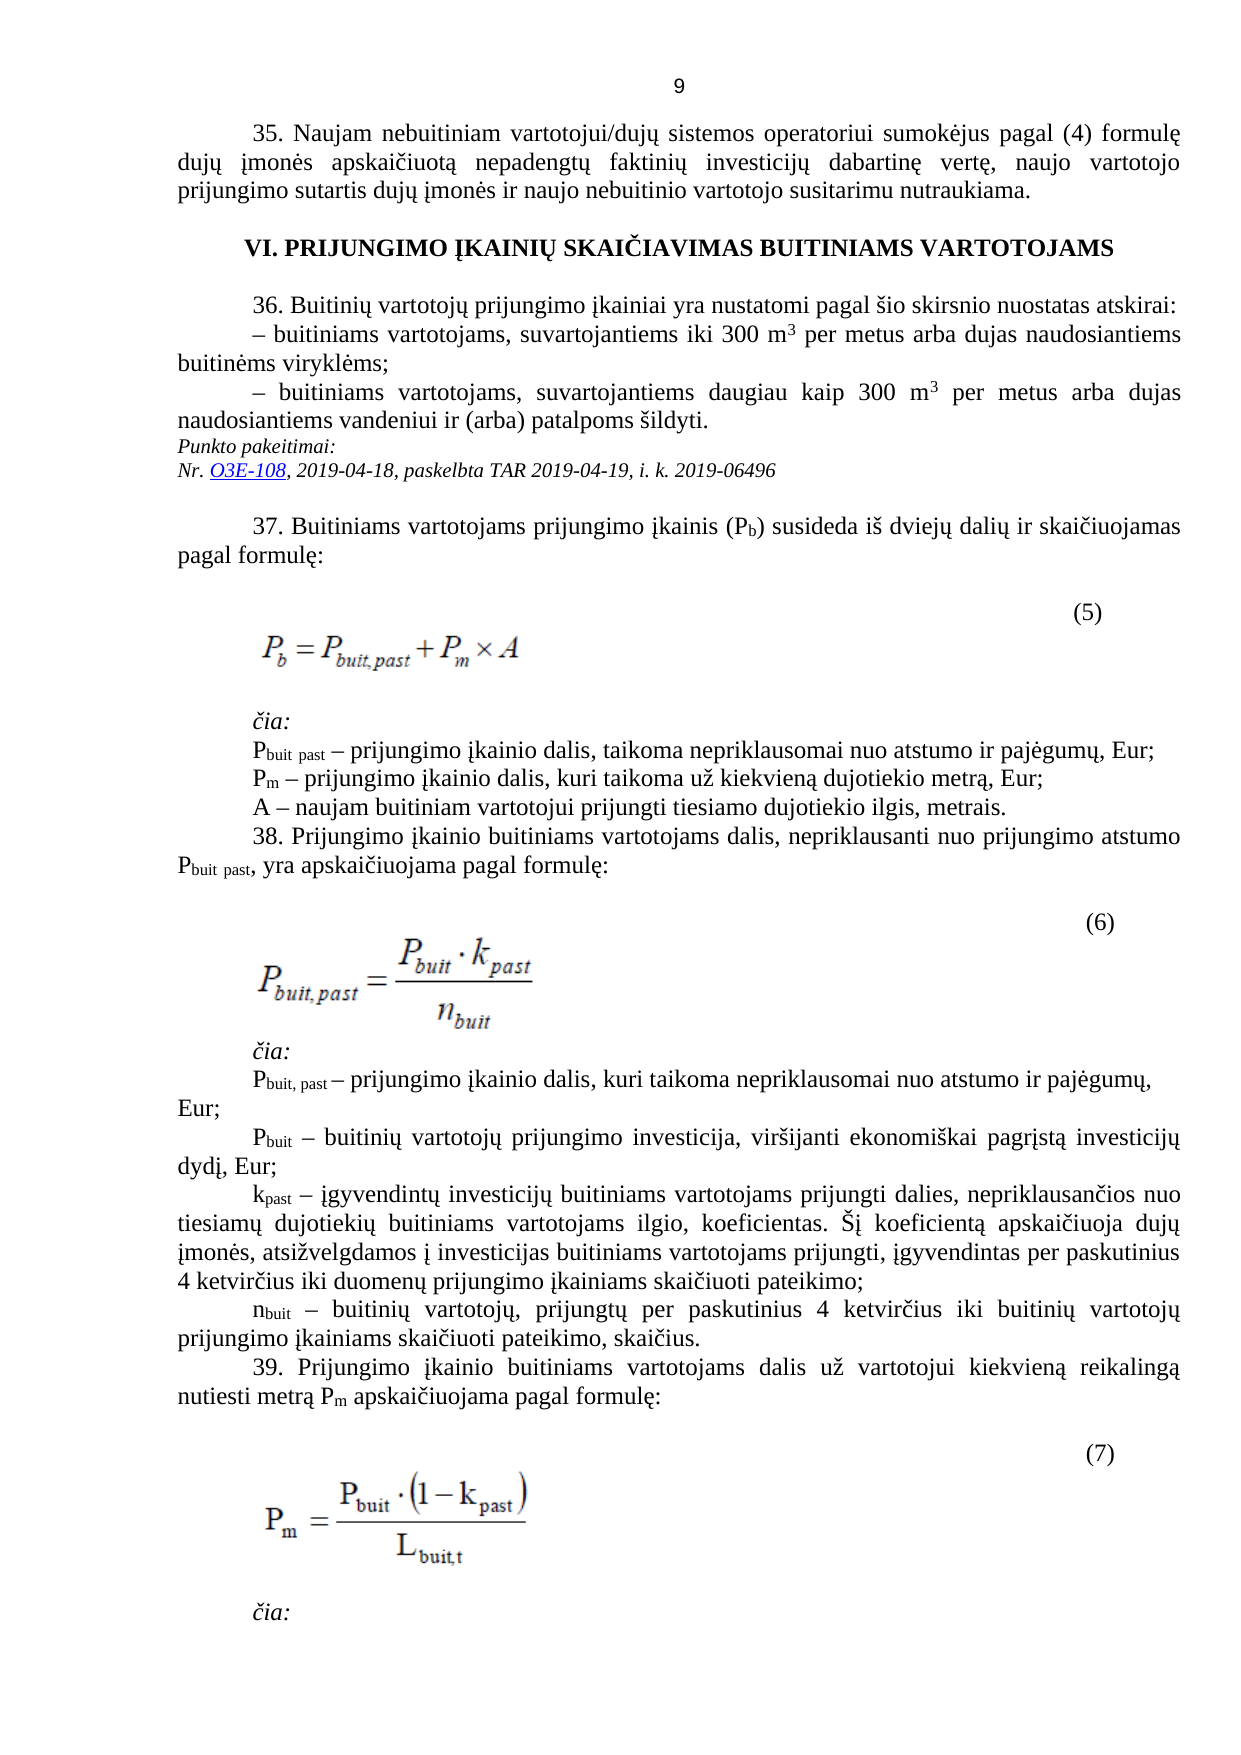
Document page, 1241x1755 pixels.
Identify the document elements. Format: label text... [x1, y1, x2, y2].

text 39. Prijungimo įkainio buitiniams vartotojams dalis už vartotojui kiekvieną reikalingą nutiesti metrą Pm apskaičiuojama pagal formulę: [177, 1352, 1181, 1409]
text (5) [177, 597, 1181, 677]
text (6) [177, 907, 1181, 1036]
text 35. Naujam nebuitiniam vartotojui/dujų sistemos operatoriui sumokėjus pagal (4) formulę dujų įmonės apskaičiuotą nepadengtų faktinių investicijų dabartinę vertę, naujo vartotojo prijungimo sutartis dujų įmonės ir naujo nebuitinio vartotojo susitarimu nutraukiama. [177, 118, 1181, 204]
text Punkto pakeitimai: [177, 434, 1181, 458]
text VI. PRIJUNGIMO ĮKAINIŲ SKAIČIAVIMAS BUITINIAMS VARTOTOJAMS [177, 233, 1181, 262]
text A – naujam buitiniam vartotojui prijungti tiesiamo dujotiekio ilgis, metrais. [177, 792, 1181, 821]
text 37. Buitiniams vartotojams prijungimo įkainis (Pb) susideda iš dviejų dalių ir skaičiuojamas pagal formulę: [177, 511, 1181, 569]
text Pm – prijungimo įkainio dalis, kuri taikoma už kiekvieną dujotiekio metrą, Eur; [177, 763, 1181, 792]
text Pbuit past – prijungimo įkainio dalis, taikoma nepriklausomai nuo atstumo ir pajėgumų, Eur; [177, 735, 1181, 763]
text nbuit – buitinių vartotojų, prijungtų per paskutinius 4 ketvirčius iki buitinių vartotojų prijungimo įkainiams skaičiuoti pateikimo, skaičius. [177, 1294, 1181, 1352]
text Pbuit – buitinių vartotojų prijungimo investicija, viršijanti ekonomiškai pagrįstą investicijų dydį, Eur; [177, 1122, 1181, 1179]
text čia: [177, 1597, 1181, 1625]
text Eur; [177, 1093, 1181, 1122]
text – buitiniams vartotojams, suvartojantiems iki 300 m3 per metus arba dujas naudosiantiems buitinėms viryklėms; [177, 319, 1181, 377]
text čia: [177, 706, 1181, 735]
text (7) [177, 1438, 1181, 1568]
text 38. Prijungimo įkainio buitiniams vartotojams dalis, nepriklausanti nuo prijungimo atstumo Pbuit past, yra apskaičiuojama pagal formulę: [177, 821, 1181, 878]
text čia: [177, 1036, 1181, 1064]
text – buitiniams vartotojams, suvartojantiems daugiau kaip 300 m3 per metus arba dujas naudosiantiems vandeniui ir (arba) patalpoms šildyti. [177, 377, 1181, 434]
text kpast – įgyvendintų investicijų buitiniams vartotojams prijungti dalies, nepriklausančios nuo tiesiamų dujotiekių buitiniams vartotojams ilgio, koeficientas. Šį koeficientą apskaičiuoja dujų įmonės, atsižvelgdamos į investicijas buitiniams vartotojams prijungti, įgyvendintas per paskutinius 4 ketvirčius iki duomenų prijungimo įkainiams skaičiuoti pateikimo; [177, 1179, 1181, 1294]
text 36. Buitinių vartotojų prijungimo įkainiai yra nustatomi pagal šio skirsnio nuostatas atskirai: [177, 291, 1181, 319]
text Pbuit, past – prijungimo įkainio dalis, kuri taikoma nepriklausomai nuo atstumo ir pajėgumų, [177, 1064, 1181, 1093]
text Nr. O3E-108, 2019-04-18, paskelbta TAR 2019-04-19, i. k. 2019-06496 [177, 458, 1181, 482]
